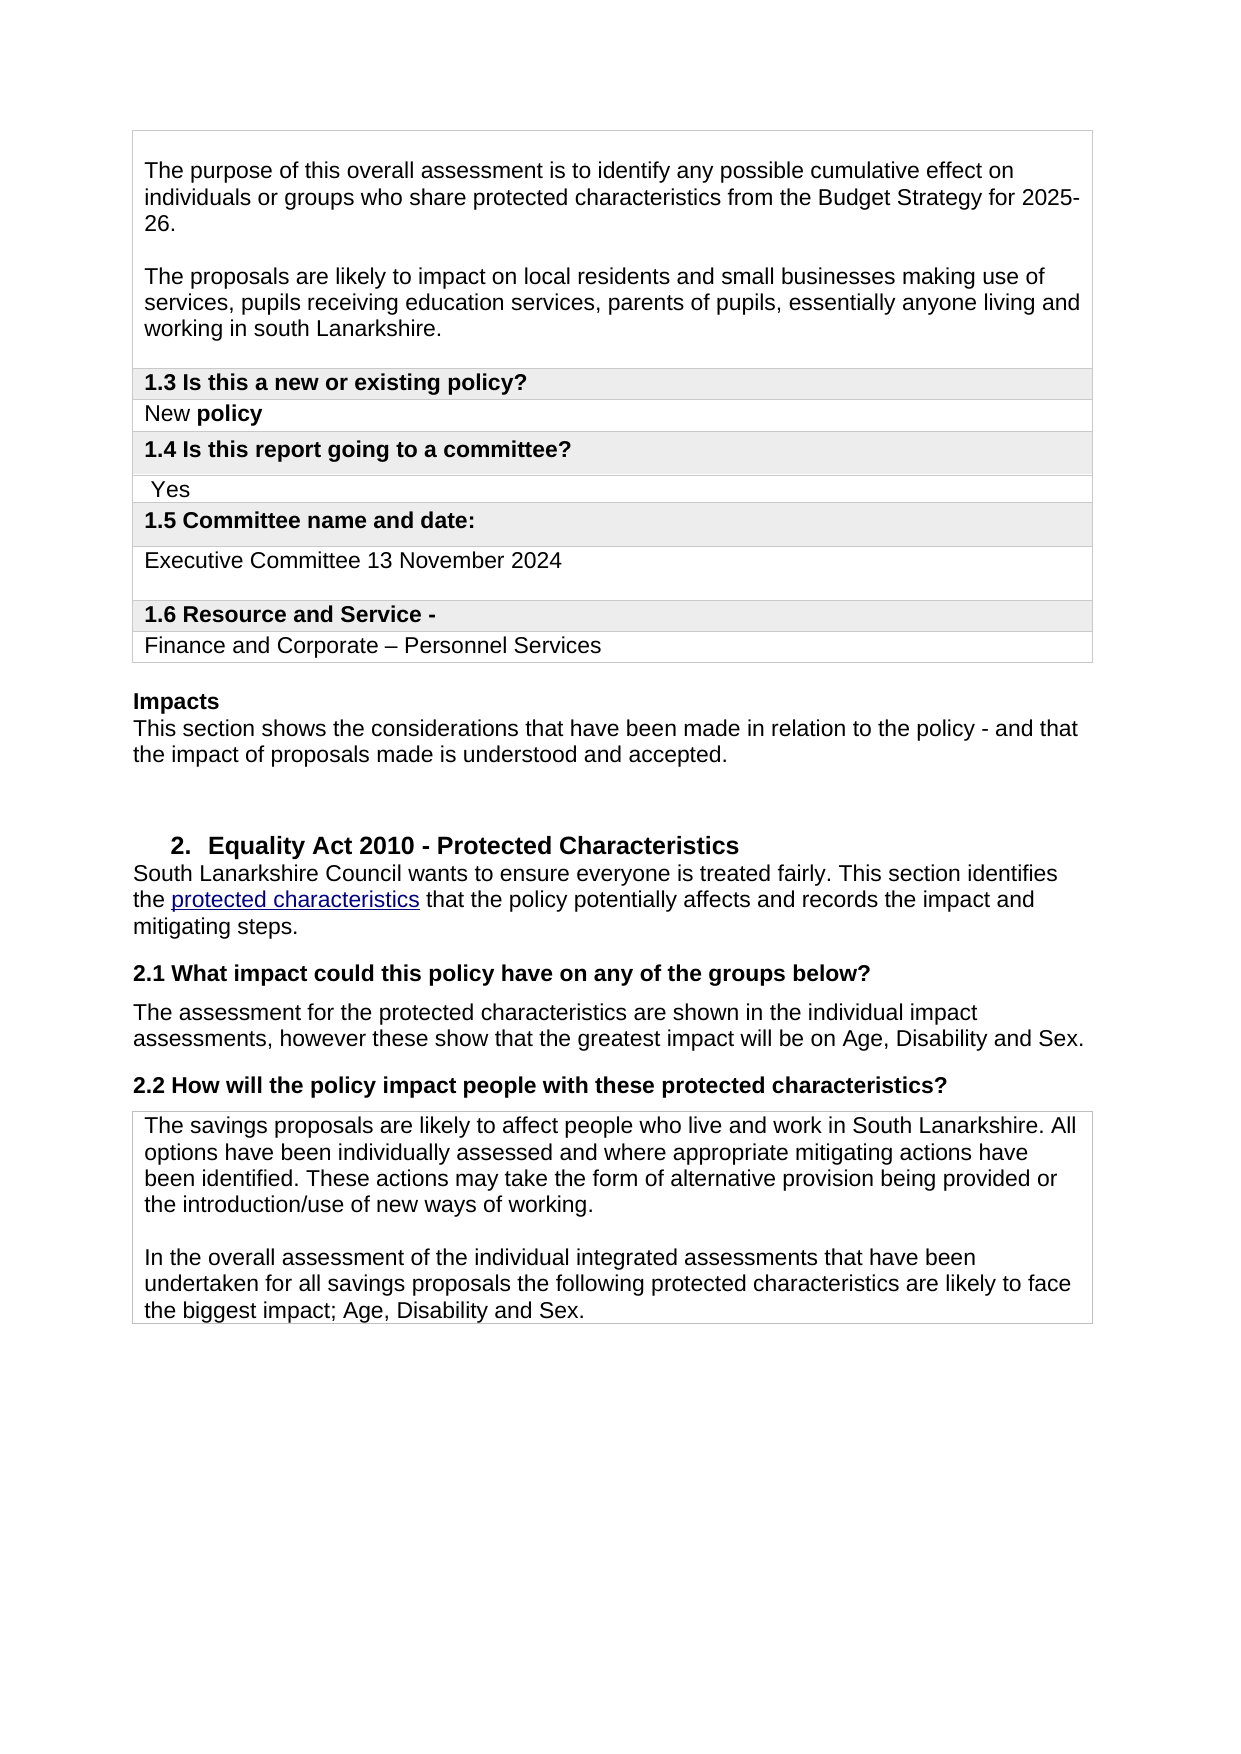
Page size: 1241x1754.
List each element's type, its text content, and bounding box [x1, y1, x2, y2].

table_cell Executive Committee 13 November 2024 [133, 547, 1092, 600]
text This section shows the considerations that have been made in relation to the policy - and that the impact of proposals made is understood and accepted. [133, 715, 1093, 767]
table_cell The purpose of this overall assessment is to identify any possible cumulative effect on individuals or groups who share protected characteristics from the Budget Strategy for 2025- 26. The proposals are likely to impact on local residents and small businesses making use of services, pupils receiving education services, parents of pupils, essentially anyone living and working in south Lanarkshire. [133, 131, 1092, 368]
table_cell 1.4 Is this report going to a committee? [133, 432, 1092, 474]
table_cell Yes [133, 476, 1092, 502]
text The assessment for the protected characteristics are shown in the individual impact assessments, however these show that the greatest impact will be on Age, Disability and Sex. [133, 999, 1093, 1051]
text South Lanarkshire Council wants to ensure everyone is treated fairly. This section identifies the protected characteristics that the policy potentially affects and records the impact and mitigating steps. [133, 860, 1093, 939]
table_cell 1.5 Committee name and date: [133, 503, 1092, 546]
table_cell 1.3 Is this a new or existing policy? [133, 369, 1092, 399]
table_cell New policy [133, 400, 1092, 431]
subtitle Equality Act 2010 - Protected Characteristics [170, 831, 1093, 860]
subtitle 2.2 How will the policy impact people with these protected characteristics? [133, 1072, 1093, 1099]
table_cell Finance and Corporate – Personnel Services [133, 632, 1092, 662]
subtitle 2.1 What impact could this policy have on any of the groups below? [133, 960, 1093, 986]
text Impacts [133, 688, 1093, 715]
table_header The savings proposals are likely to affect people who live and work in South Lanarkshire. All options have been individually assessed and where appropriate mitigating actions have been identified. These actions may take the form of alternative provision being provided or the introduction/use of new ways of working. In the overall assessment of the individual integrated assessments that have been undertaken for all savings proposals the following protected characteristics are likely to face the biggest impact; Age, Disability and Sex. [133, 1112, 1092, 1323]
table_cell 1.6 Resource and Service - [133, 601, 1092, 631]
